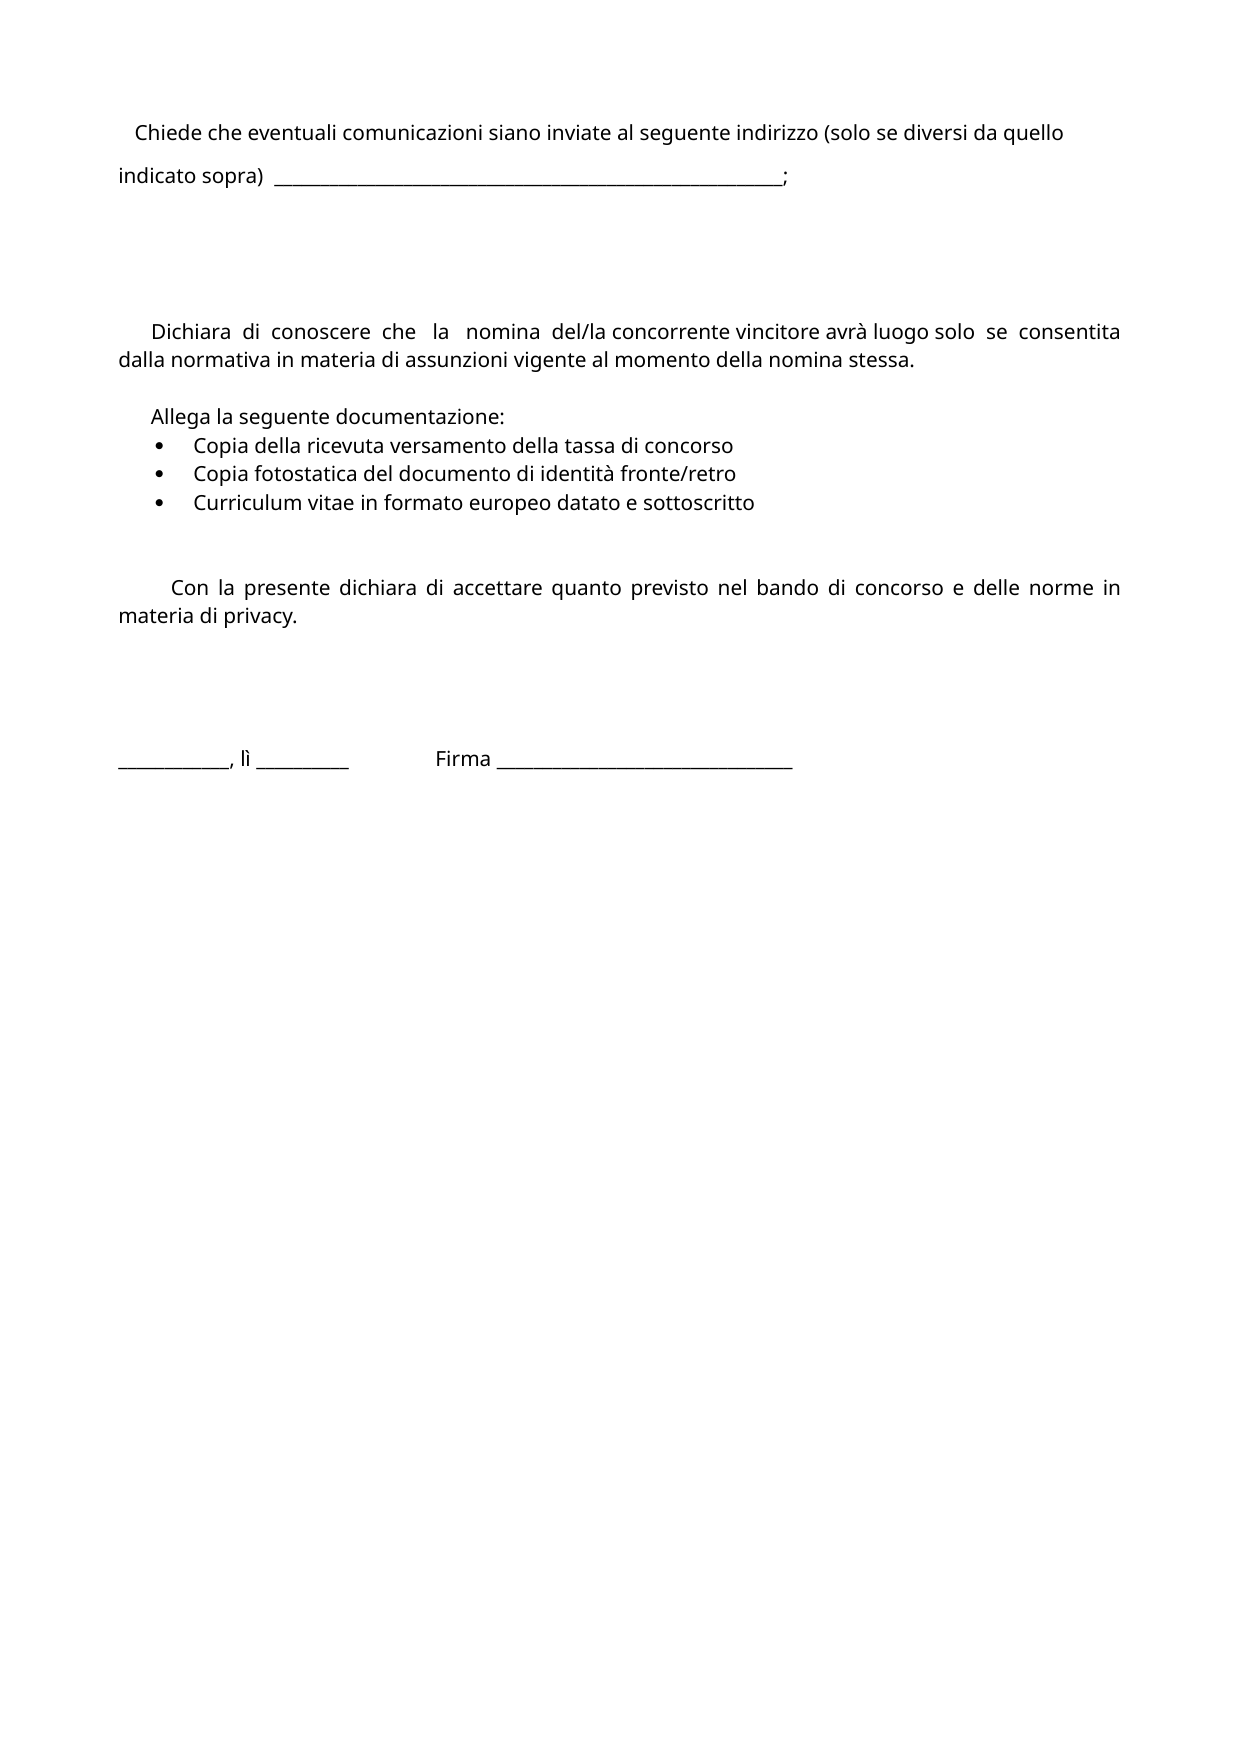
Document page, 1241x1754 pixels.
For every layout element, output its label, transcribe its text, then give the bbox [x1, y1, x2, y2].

text Chiede che eventuali comunicazioni siano inviate al seguente indirizzo (solo se diversi da quello indicato sopra) _______________________________________________________; [118, 118, 1122, 189]
text Con la presente dichiara di accettare quanto previsto nel bando di concorso e delle norme in materia di privacy. [118, 573, 1122, 630]
list Copia della ricevuta versamento della tassa di concorso [156, 431, 1122, 459]
text Dichiara di conoscere che la nomina del/la concorrente vincitore avrà luogo solo se consentita dalla normativa in materia di assunzioni vigente al momento della nomina stessa. [118, 317, 1122, 374]
list Copia fotostatica del documento di identità fronte/retro [156, 459, 1122, 488]
text ____________, lì __________ Firma ________________________________ [118, 744, 1122, 772]
text Allega la seguente documentazione: [118, 402, 1122, 431]
list Curriculum vitae in formato europeo datato e sottoscritto [156, 488, 1122, 516]
